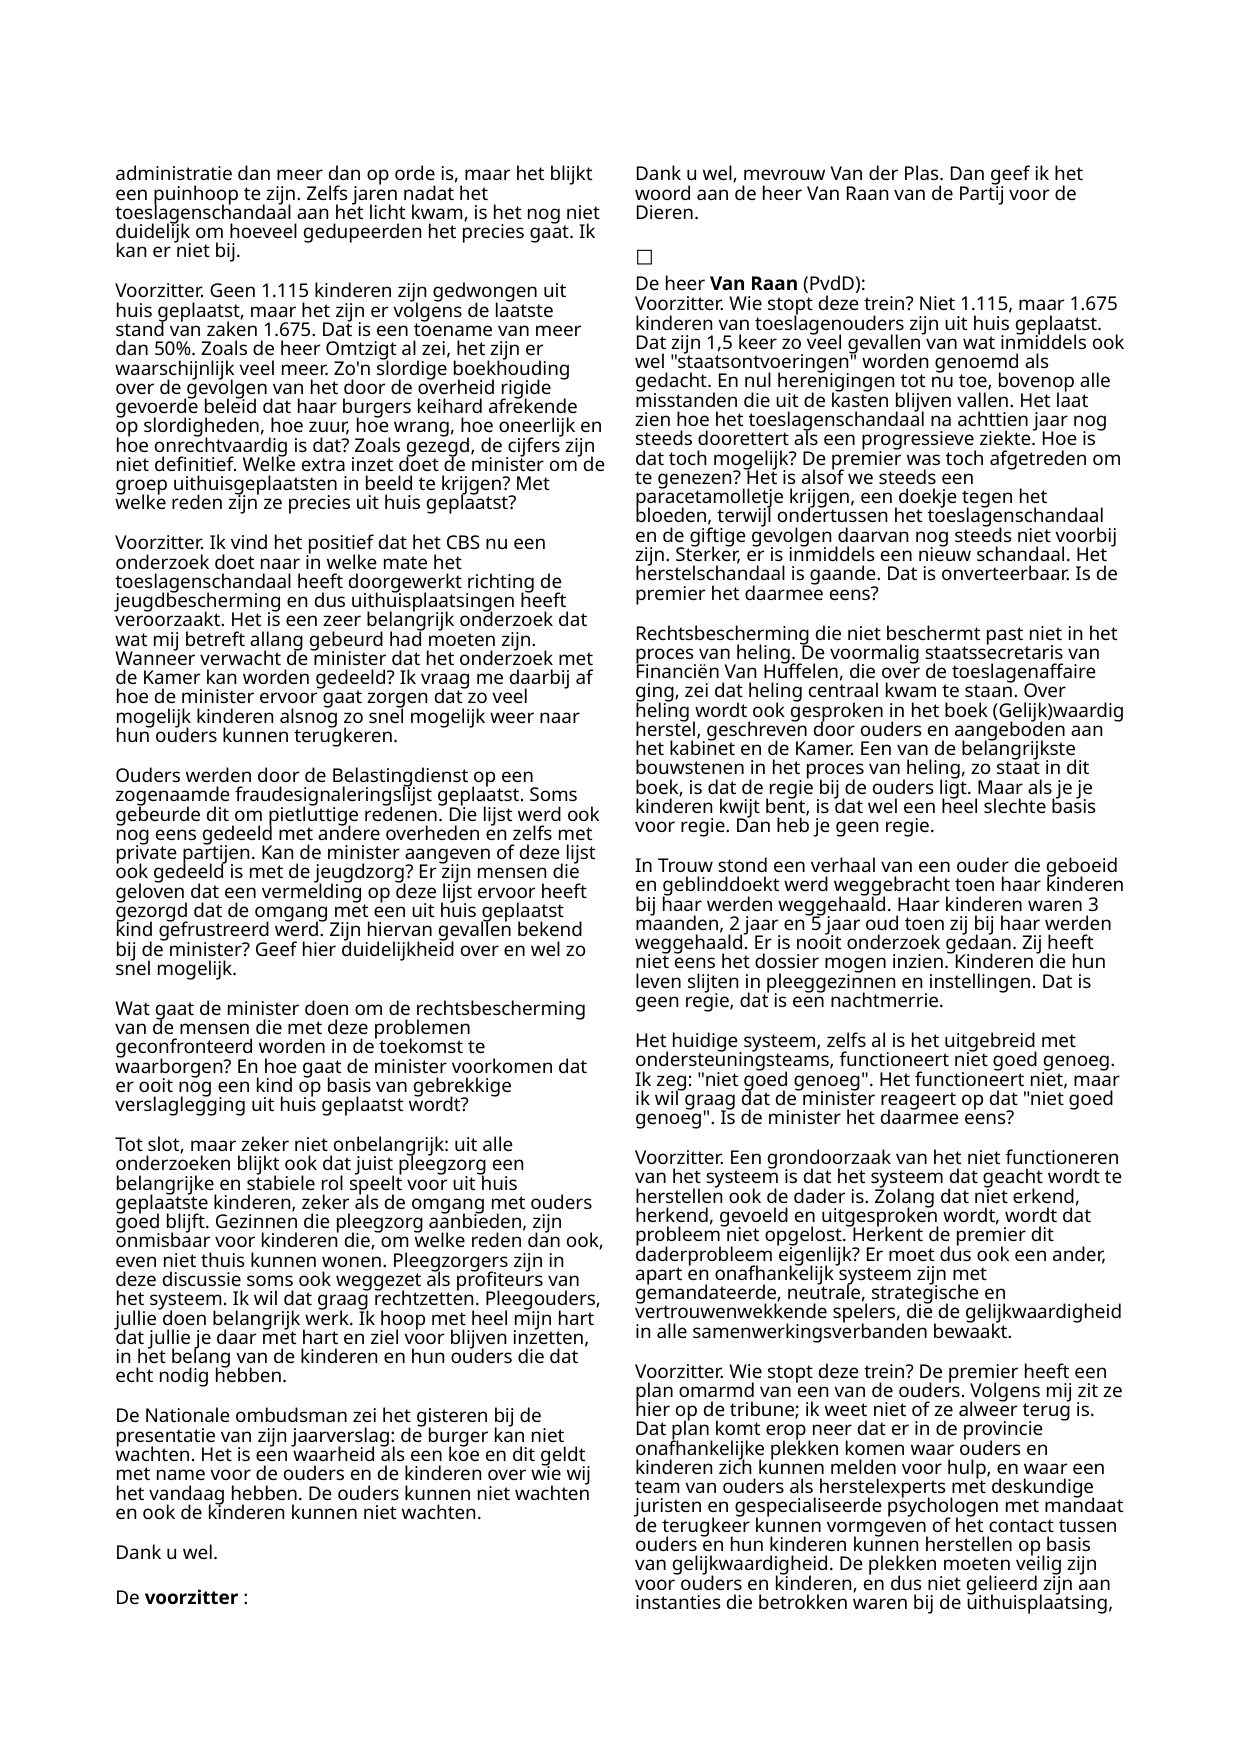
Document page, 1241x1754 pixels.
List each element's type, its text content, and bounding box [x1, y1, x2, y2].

text De Nationale ombudsman zei het gisteren bij de presentatie van zijn jaarverslag: de burger kan niet wachten. Het is een waarheid als een koe en dit geldt met name voor de ouders en de kinderen over wie wij het vandaag hebben. De ouders kunnen niet wachten en ook de kinderen kunnen niet wachten. [115, 1407, 605, 1523]
text Voorzitter. Een grondoorzaak van het niet functioneren van het systeem is dat het systeem dat geacht wordt te herstellen ook de dader is. Zolang dat niet erkend, herkend, gevoeld en uitgesproken wordt, wordt dat probleem niet opgelost. Herkent de premier dit daderprobleem eigenlijk? Er moet dus ook een ander, apart en onafhankelijk systeem zijn met gemandateerde, neutrale, strategische en vertrouwenwekkende spelers, die de gelijkwaardigheid in alle samenwerkingsverbanden bewaakt. [635, 1149, 1125, 1342]
text Tot slot, maar zeker niet onbelangrijk: uit alle onderzoeken blijkt ook dat juist pleegzorg een belangrijke en stabiele rol speelt voor uit huis geplaatste kinderen, zeker als de omgang met ouders goed blijft. Gezinnen die pleegzorg aanbieden, zijn onmisbaar voor kinderen die, om welke reden dan ook, even niet thuis kunnen wonen. Pleegzorgers zijn in deze discussie soms ook weggezet als profiteurs van het systeem. Ik wil dat graag rechtzetten. Pleegouders, jullie doen belangrijk werk. Ik hoop met heel mijn hart dat jullie je daar met hart en ziel voor blijven inzetten, in het belang van de kinderen en hun ouders die dat echt nodig hebben. [115, 1136, 605, 1387]
text administratie dan meer dan op orde is, maar het blijkt een puinhoop te zijn. Zelfs jaren nadat het toeslagenschandaal aan het licht kwam, is het nog niet duidelijk om hoeveel gedupeerden het precies gaat. Ik kan er niet bij. [115, 165, 605, 262]
text Voorzitter. Ik vind het positief dat het CBS nu een onderzoek doet naar in welke mate het toeslagenschandaal heeft doorgewerkt richting de jeugdbescherming en dus uithuisplaatsingen heeft veroorzaakt. Het is een zeer belangrijk onderzoek dat wat mij betreft allang gebeurd had moeten zijn. Wanneer verwacht de minister dat het onderzoek met de Kamer kan worden gedeeld? Ik vraag me daarbij af hoe de minister ervoor gaat zorgen dat zo veel mogelijk kinderen alsnog zo snel mogelijk weer naar hun ouders kunnen terugkeren. [115, 534, 605, 746]
text De voorzitter : [115, 1584, 605, 1609]
text ⬜ [635, 244, 1125, 270]
text De heer Van Raan (PvdD): [635, 270, 1125, 295]
text Rechtsbescherming die niet beschermt past niet in het proces van heling. De voormalig staatssecretaris van Financiën Van Huffelen, die over de toeslagenaffaire ging, zei dat heling centraal kwam te staan. Over heling wordt ook gesproken in het boek (Gelijk)waardig herstel, geschreven door ouders en aangeboden aan het kabinet en de Kamer. Een van de belangrijkste bouwstenen in het proces van heling, zo staat in dit boek, is dat de regie bij de ouders ligt. Maar als je je kinderen kwijt bent, is dat wel een heel slechte basis voor regie. Dan heb je geen regie. [635, 624, 1125, 836]
text In Trouw stond een verhaal van een ouder die geboeid en geblinddoekt werd weggebracht toen haar kinderen bij haar werden weggehaald. Haar kinderen waren 3 maanden, 2 jaar en 5 jaar oud toen zij bij haar werden weggehaald. Er is nooit onderzoek gedaan. Zij heeft niet eens het dossier mogen inzien. Kinderen die hun leven slijten in pleeggezinnen en instellingen. Dat is geen regie, dat is een nachtmerrie. [635, 857, 1125, 1011]
text Voorzitter. Geen 1.115 kinderen zijn gedwongen uit huis geplaatst, maar het zijn er volgens de laatste stand van zaken 1.675. Dat is een toename van meer dan 50%. Zoals de heer Omtzigt al zei, het zijn er waarschijnlijk veel meer. Zo'n slordige boekhouding over de gevolgen van het door de overheid rigide gevoerde beleid dat haar burgers keihard afrekende op slordigheden, hoe zuur, hoe wrang, hoe oneerlijk en hoe onrechtvaardig is dat? Zoals gezegd, de cijfers zijn niet definitief. Welke extra inzet doet de minister om de groep uithuisgeplaatsten in beeld te krijgen? Met welke reden zijn ze precies uit huis geplaatst? [115, 282, 605, 514]
text Dank u wel, mevrouw Van der Plas. Dan geef ik het woord aan de heer Van Raan van de Partij voor de Dieren. [635, 165, 1125, 223]
text Wat gaat de minister doen om de rechtsbescherming van de mensen die met deze problemen geconfronteerd worden in de toekomst te waarborgen? En hoe gaat de minister voorkomen dat er ooit nog een kind op basis van gebrekkige verslaglegging uit huis geplaatst wordt? [115, 1000, 605, 1115]
text Voorzitter. Wie stopt deze trein? Niet 1.115, maar 1.675 kinderen van toeslagenouders zijn uit huis geplaatst. Dat zijn 1,5 keer zo veel gevallen van wat inmiddels ook wel "staatsontvoeringen" worden genoemd als gedacht. En nul herenigingen tot nu toe, bovenop alle misstanden die uit de kasten blijven vallen. Het laat zien hoe het toeslagenschandaal na achttien jaar nog steeds doorettert als een progressieve ziekte. Hoe is dat toch mogelijk? De premier was toch afgetreden om te genezen? Het is alsof we steeds een paracetamolletje krijgen, een doekje tegen het bloeden, terwijl ondertussen het toeslagenschandaal en de giftige gevolgen daarvan nog steeds niet voorbij zijn. Sterker, er is inmiddels een nieuw schandaal. Het herstelschandaal is gaande. Dat is onverteerbaar. Is de premier het daarmee eens? [635, 295, 1125, 604]
text Voorzitter. Wie stopt deze trein? De premier heeft een plan omarmd van een van de ouders. Volgens mij zit ze hier op de tribune; ik weet niet of ze alweer terug is. Dat plan komt erop neer dat er in de provincie onafhankelijke plekken komen waar ouders en kinderen zich kunnen melden voor hulp, en waar een team van ouders als herstelexperts met deskundige juristen en gespecialiseerde psychologen met mandaat de terugkeer kunnen vormgeven of het contact tussen ouders en hun kinderen kunnen herstellen op basis van gelijkwaardigheid. De plekken moeten veilig zijn voor ouders en kinderen, en dus niet gelieerd zijn aan instanties die betrokken waren bij de uithuisplaatsing, [635, 1363, 1125, 1613]
text Dank u wel. [115, 1544, 605, 1563]
text Het huidige systeem, zelfs al is het uitgebreid met ondersteuningsteams, functioneert niet goed genoeg. Ik zeg: "niet goed genoeg". Het functioneert niet, maar ik wil graag dat de minister reageert op dat "niet goed genoeg". Is de minister het daarmee eens? [635, 1032, 1125, 1128]
text Ouders werden door de Belastingdienst op een zogenaamde fraudesignaleringslijst geplaatst. Soms gebeurde dit om pietluttige redenen. Die lijst werd ook nog eens gedeeld met andere overheden en zelfs met private partijen. Kan de minister aangeven of deze lijst ook gedeeld is met de jeugdzorg? Er zijn mensen die geloven dat een vermelding op deze lijst ervoor heeft gezorgd dat de omgang met een uit huis geplaatst kind gefrustreerd werd. Zijn hiervan gevallen bekend bij de minister? Geef hier duidelijkheid over en wel zo snel mogelijk. [115, 767, 605, 979]
